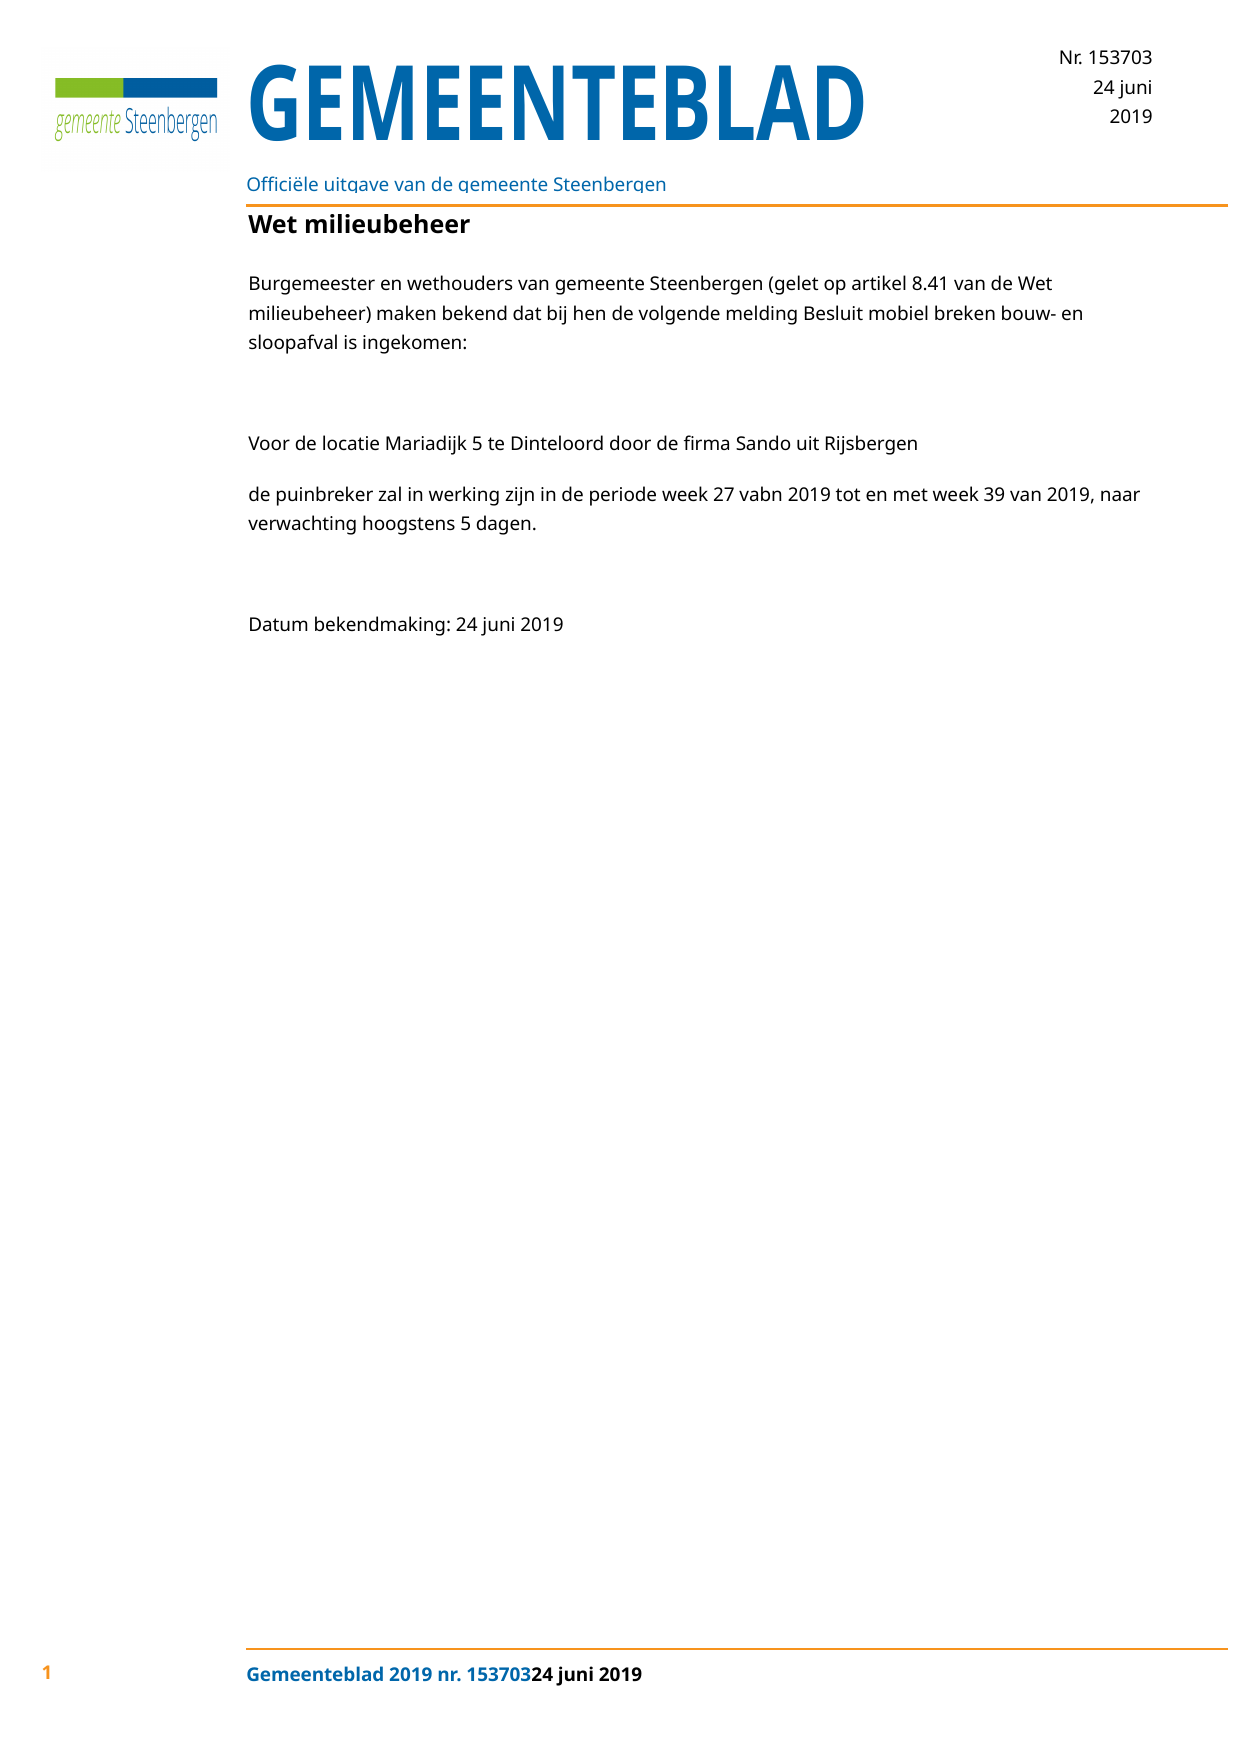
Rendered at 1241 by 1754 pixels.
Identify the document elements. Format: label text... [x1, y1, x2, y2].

text Voor de locatie Mariadijk 5 te Dinteloord door de firma Sando uit Rijsbergen [248, 430, 1152, 456]
text Burgemeester en wethouders van gemeente Steenbergen (gelet op artikel 8.41 van de Wet milieubeheer) maken bekend dat bij hen de volgende melding Besluit mobiel breken bouw- en sloopafval is ingekomen: [248, 270, 1152, 355]
text Wet milieubeheer [248, 207, 1152, 241]
text Datum bekendmaking: 24 juni 2019 [248, 611, 1152, 637]
text de puinbreker zal in werking zijn in de periode week 27 vabn 2019 tot en met week 39 van 2019, naar verwachting hoogstens 5 dagen. [248, 481, 1152, 536]
picture [41, 47, 231, 172]
